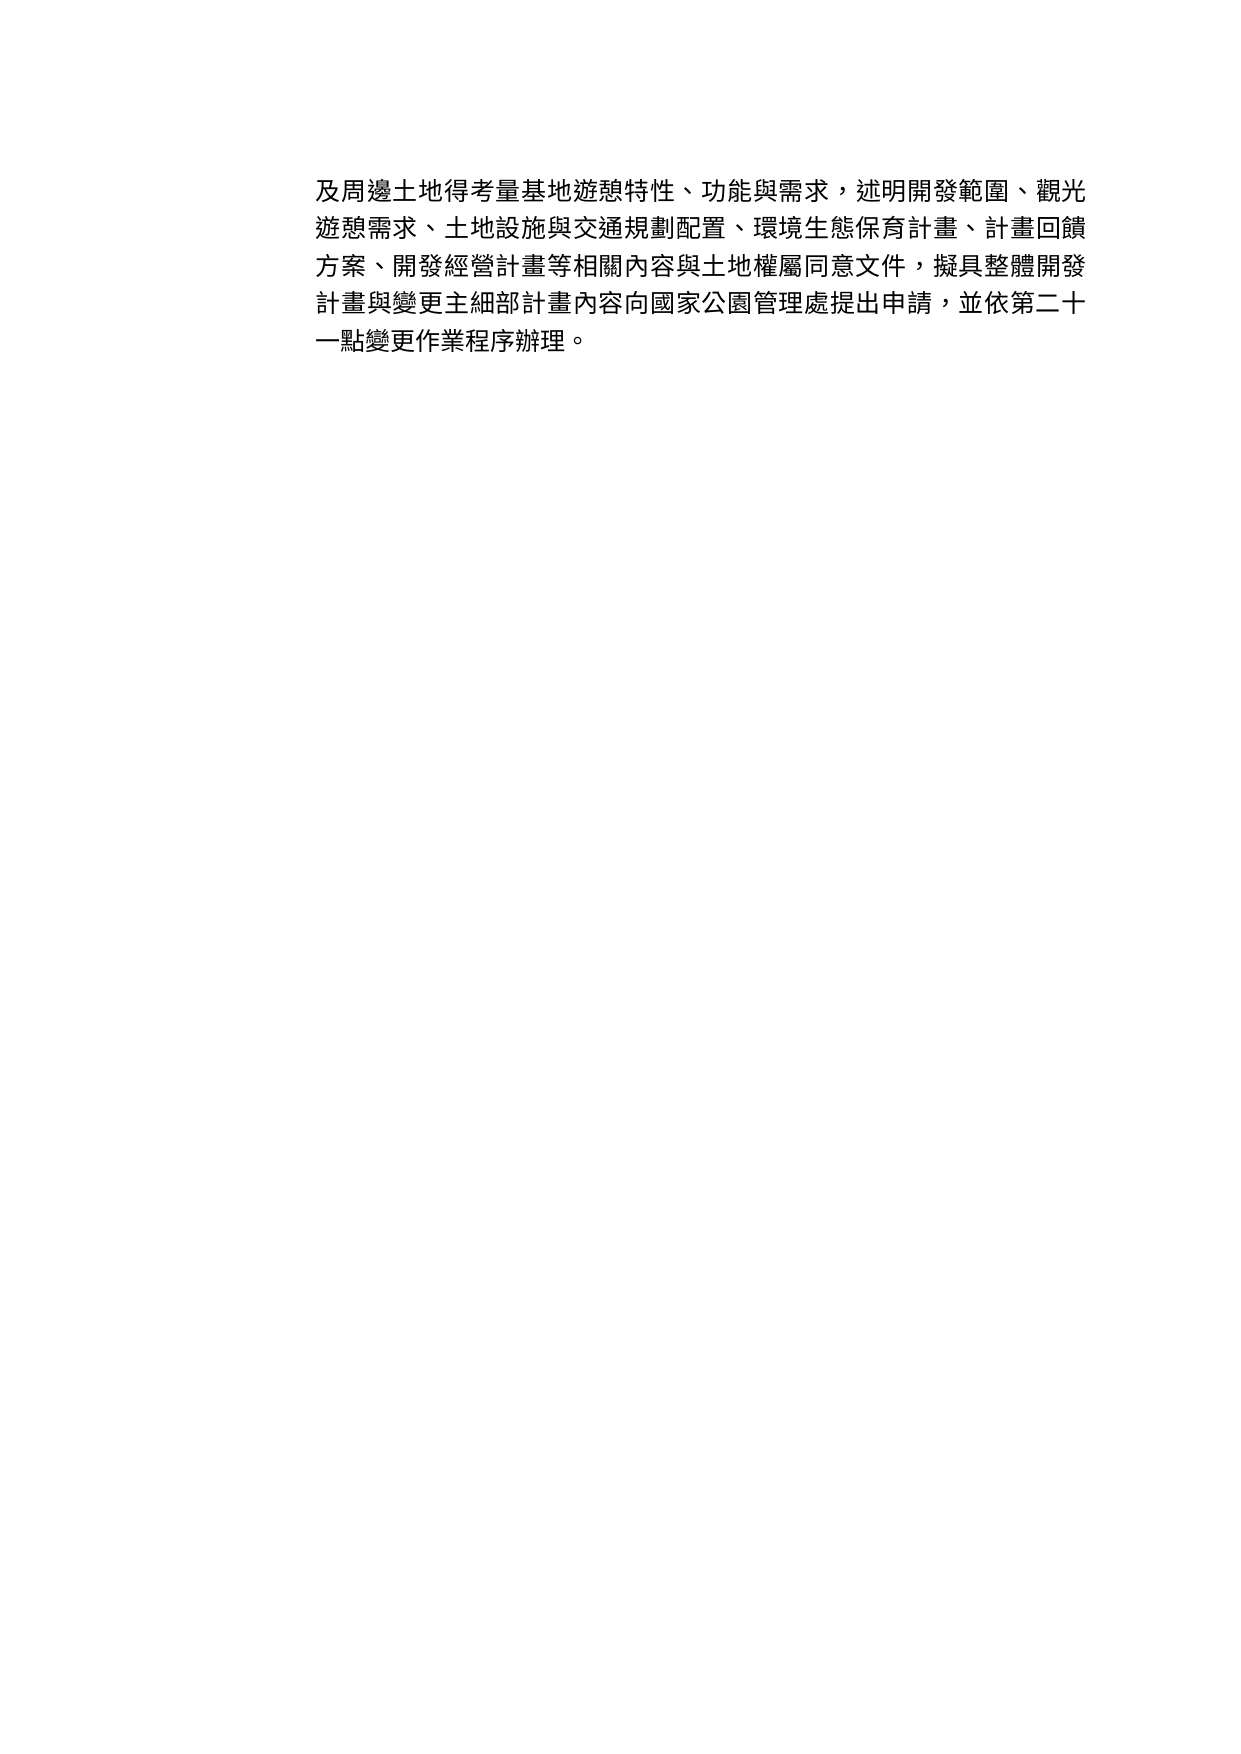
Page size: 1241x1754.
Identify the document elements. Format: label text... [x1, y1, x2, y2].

table_cell [142, 165, 304, 352]
table_cell 及周邊土地得考量基地遊憩特性、功能與需求，述明開發範圍、觀光遊憩需求、土地設施與交通規劃配置、環境生態保育計畫、計畫回饋方案、開發經營計畫等相關內容與土地權屬同意文件，擬具整體開發計畫與變更主細部計畫內容向國家公園管理處提出申請，並依第二十一點變更作業程序辦理。 [304, 165, 1098, 352]
